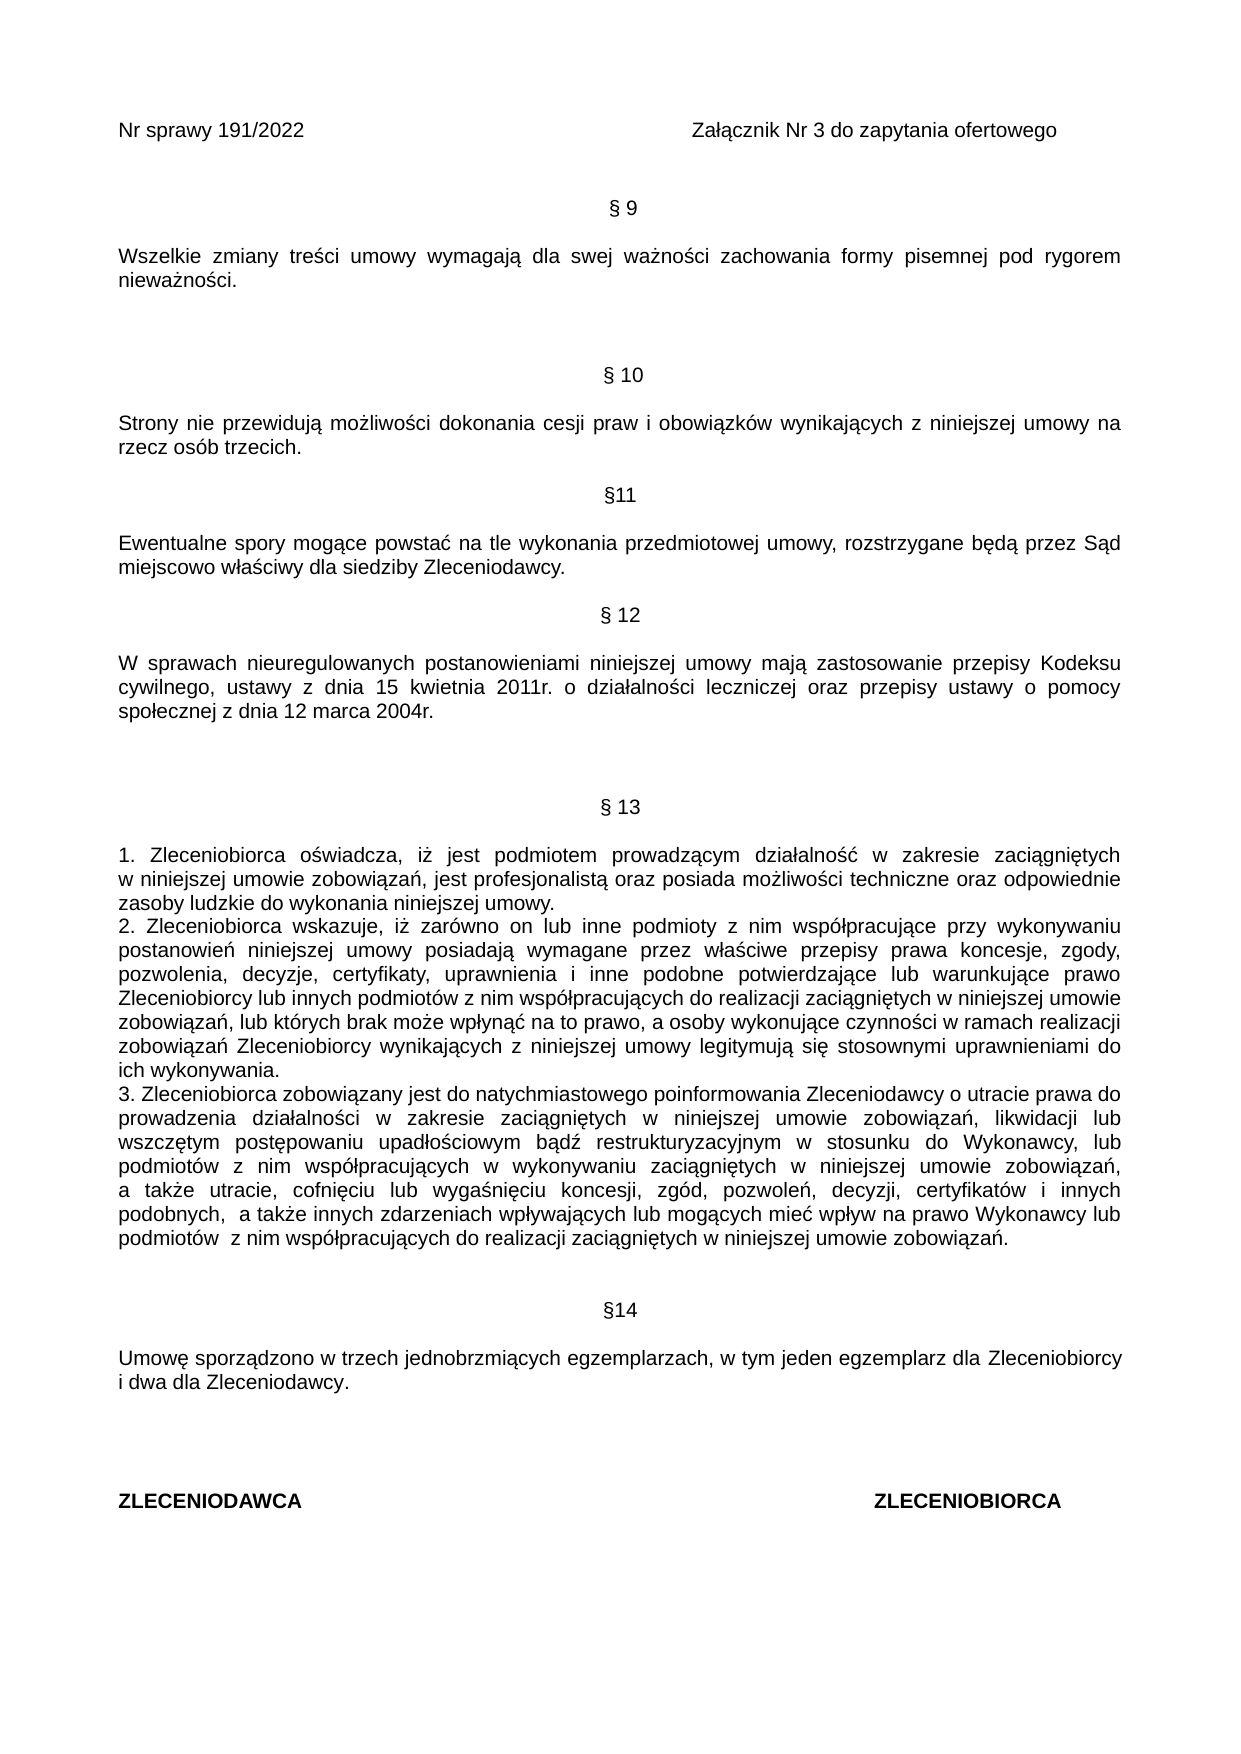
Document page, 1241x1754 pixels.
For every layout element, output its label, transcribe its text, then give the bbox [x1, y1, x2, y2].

text § 10 [118, 363, 1122, 387]
text § 9 [118, 196, 1122, 219]
text Ewentualne spory mogące powstać na tle wykonania przedmiotowej umowy, rozstrzygane będą przez Sąd miejscowo właściwy dla siedziby Zleceniodawcy. [118, 531, 1122, 579]
text 1. Zleceniobiorca oświadcza, iż jest podmiotem prowadzącym działalność w zakresie zaciągniętych w niniejszej umowie zobowiązań, jest profesjonalistą oraz posiada możliwości techniczne oraz odpowiednie zasoby ludzkie do wykonania niniejszej umowy. [118, 842, 1122, 914]
text § 12 [118, 603, 1122, 627]
text ZLECENIODAWCA ZLECENIOBIORCA [118, 1489, 1122, 1513]
text §11 [118, 483, 1122, 507]
text Strony nie przewidują możliwości dokonania cesji praw i obowiązków wynikających z niniejszej umowy na rzecz osób trzecich. [118, 411, 1122, 459]
text §14 [118, 1298, 1122, 1322]
text 3. Zleceniobiorca zobowiązany jest do natychmiastowego poinformowania Zleceniodawcy o utracie prawa do prowadzenia działalności w zakresie zaciągniętych w niniejszej umowie zobowiązań, likwidacji lub wszczętym postępowaniu upadłościowym bądź restrukturyzacyjnym w stosunku do Wykonawcy, lub podmiotów z nim współpracujących w wykonywaniu zaciągniętych w niniejszej umowie zobowiązań, a także utracie, cofnięciu lub wygaśnięciu koncesji, zgód, pozwoleń, decyzji, certyfikatów i innych podobnych, a także innych zdarzeniach wpływających lub mogących mieć wpływ na prawo Wykonawcy lub podmiotów z nim współpracujących do realizacji zaciągniętych w niniejszej umowie zobowiązań. [118, 1082, 1122, 1250]
text 2. Zleceniobiorca wskazuje, iż zarówno on lub inne podmioty z nim współpracujące przy wykonywaniu postanowień niniejszej umowy posiadają wymagane przez właściwe przepisy prawa koncesje, zgody, pozwolenia, decyzje, certyfikaty, uprawnienia i inne podobne potwierdzające lub warunkujące prawo Zleceniobiorcy lub innych podmiotów z nim współpracujących do realizacji zaciągniętych w niniejszej umowie zobowiązań, lub których brak może wpłynąć na to prawo, a osoby wykonujące czynności w ramach realizacji zobowiązań Zleceniobiorcy wynikających z niniejszej umowy legitymują się stosownymi uprawnieniami do ich wykonywania. [118, 914, 1122, 1082]
text Umowę sporządzono w trzech jednobrzmiących egzemplarzach, w tym jeden egzemplarz dla Zleceniobiorcy i dwa dla Zleceniodawcy. [118, 1346, 1122, 1393]
text § 13 [118, 794, 1122, 818]
text W sprawach nieuregulowanych postanowieniami niniejszej umowy mają zastosowanie przepisy Kodeksu cywilnego, ustawy z dnia 15 kwietnia 2011r. o działalności leczniczej oraz przepisy ustawy o pomocy społecznej z dnia 12 marca 2004r. [118, 651, 1122, 723]
text Wszelkie zmiany treści umowy wymagają dla swej ważności zachowania formy pisemnej pod rygorem nieważności. [118, 243, 1122, 291]
